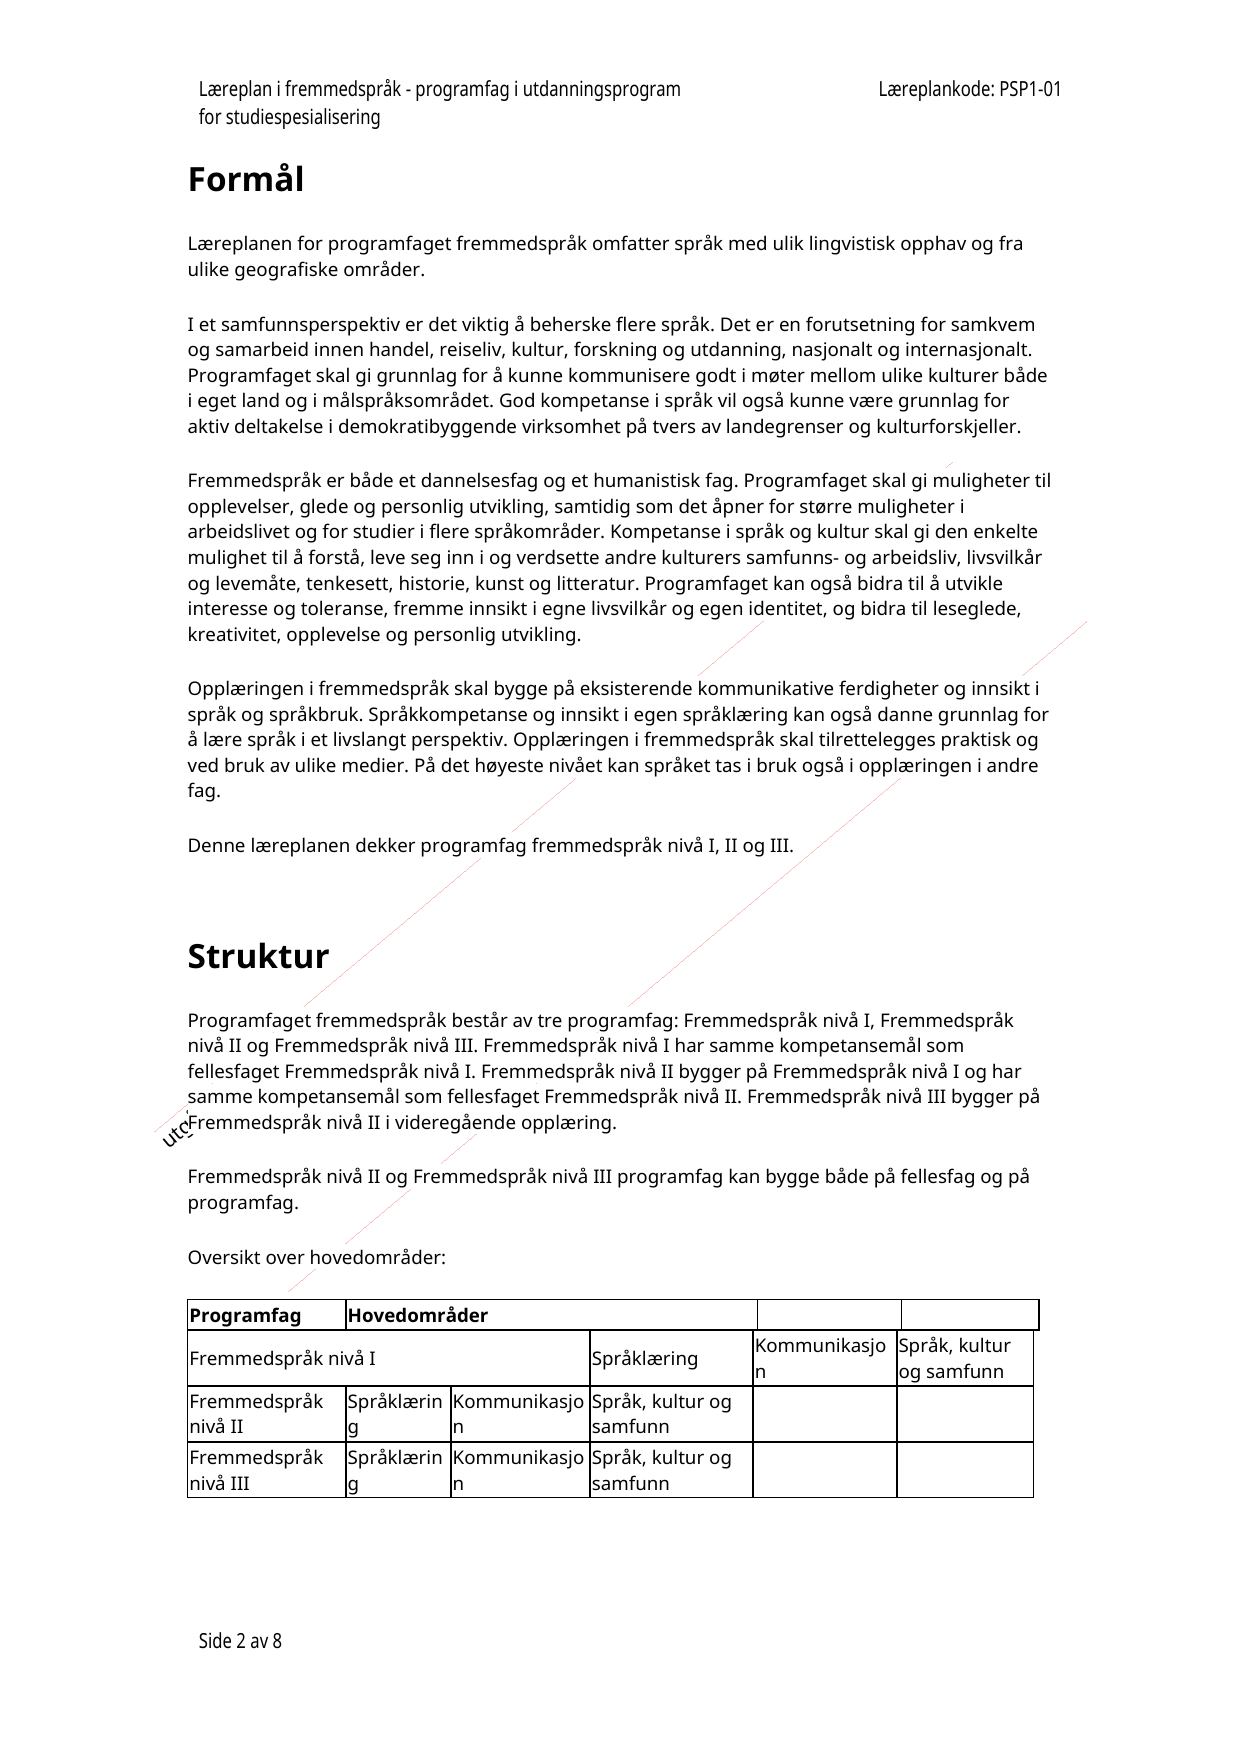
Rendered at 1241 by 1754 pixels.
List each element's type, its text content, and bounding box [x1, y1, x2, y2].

table_cell [898, 1387, 1033, 1441]
text I et samfunnsperspektiv er det viktig å beherske flere språk. Det er en forutsetning for samkvem og samarbeid innen handel, reiseliv, kultur, forskning og utdanning, nasjonalt og internasjonalt. Programfaget skal gi grunnlag for å kunne kommunisere godt i møter mellom ulike kulturer både i eget land og i målspråksområdet. God kompetanse i språk vil også kunne være grunnlag for aktiv deltakelse i demokratibyggende virksomhet på tvers av landegrenser og kulturforskjeller. [187, 311, 1053, 438]
text Oversikt over hovedområder: [451, 1244, 1053, 1269]
text Fremmedspråk nivå II og Fremmedspråk nivå III programfag kan bygge både på fellesfag og på programfag. [304, 1189, 409, 1215]
subtitle Struktur [338, 887, 444, 976]
table_cell [898, 1443, 1033, 1497]
text Programfaget fremmedspråk består av tre programfag: Fremmedspråk nivå I, Fremmedspråk nivå II og Fremmedspråk nivå III. Fremmedspråk nivå I har samme kompetansemål som fellesfaget Fremmedspråk nivå I. Fremmedspråk nivå II bygger på Fremmedspråk nivå I og har samme kompetansemål som fellesfaget Fremmedspråk nivå II. Fremmedspråk nivå III bygger på Fremmedspråk nivå II i videregående opplæring. [537, 1007, 1053, 1134]
subtitle Struktur [664, 887, 1053, 978]
text Læreplanen for programfaget fremmedspråk omfatter språk med ulik lingvistisk opphav og fra ulike geografiske områder. [430, 231, 1053, 282]
text Opplæringen i fremmedspråk skal bygge på eksisterende kommunikative ferdigheter og innsikt i språk og språkbruk. Språkkompetanse og innsikt i egen språklæring kan også danne grunnlag for å lære språk i et livslangt perspektiv. Opplæringen i fremmedspråk skal tilrettelegges praktisk og ved bruk av ulike medier. På det høyeste nivået kan språket tas i bruk også i opplæringen i andre fag. [872, 676, 1053, 803]
text Fremmedspråk nivå II og Fremmedspråk nivå III programfag kan bygge både på fellesfag og på programfag. [381, 1164, 1053, 1215]
text Opplæringen i fremmedspråk skal bygge på eksisterende kommunikative ferdigheter og innsikt i språk og språkbruk. Språkkompetanse og innsikt i egen språklæring kan også danne grunnlag for å lære språk i et livslangt perspektiv. Opplæringen i fremmedspråk skal tilrettelegges praktisk og ved bruk av ulike medier. På det høyeste nivået kan språket tas i bruk også i opplæringen i andre fag. [226, 778, 574, 803]
table_cell [754, 1387, 896, 1441]
table_cell [754, 1443, 896, 1497]
text Denne læreplanen dekker programfag fremmedspråk nivå I, II og III. [807, 832, 1053, 858]
subtitle Struktur [339, 887, 769, 978]
text Fremmedspråk er både et dannelsesfag og et humanistisk fag. Programfaget skal gi muligheter til opplevelser, glede og personlig utvikling, samtidig som det åpner for større muligheter i arbeidslivet og for studier i flere språkområder. Kompetanse i språk og kultur skal gi den enkelte mulighet til å forstå, leve seg inn i og verdsette andre kulturers samfunns- og arbeidsliv, livsvilkår og levemåte, tenkesett, historie, kunst og litteratur. Programfaget kan også bidra til å utvikle interesse og toleranse, fremme innsikt i egne livsvilkår og egen identitet, og bidra til leseglede, kreativitet, opplevelse og personlig utvikling. [735, 468, 1053, 646]
table_cell Språklæring [591, 1331, 752, 1385]
table_cell Fremmedspråk nivå I [188, 1331, 589, 1385]
subtitle Formål [313, 156, 1053, 202]
text Opplæringen i fremmedspråk skal bygge på eksisterende kommunikative ferdigheter og innsikt i språk og språkbruk. Språkkompetanse og innsikt i egen språklæring kan også danne grunnlag for å lære språk i et livslangt perspektiv. Opplæringen i fremmedspråk skal tilrettelegges praktisk og ved bruk av ulike medier. På det høyeste nivået kan språket tas i bruk også i opplæringen i andre fag. [548, 778, 899, 803]
